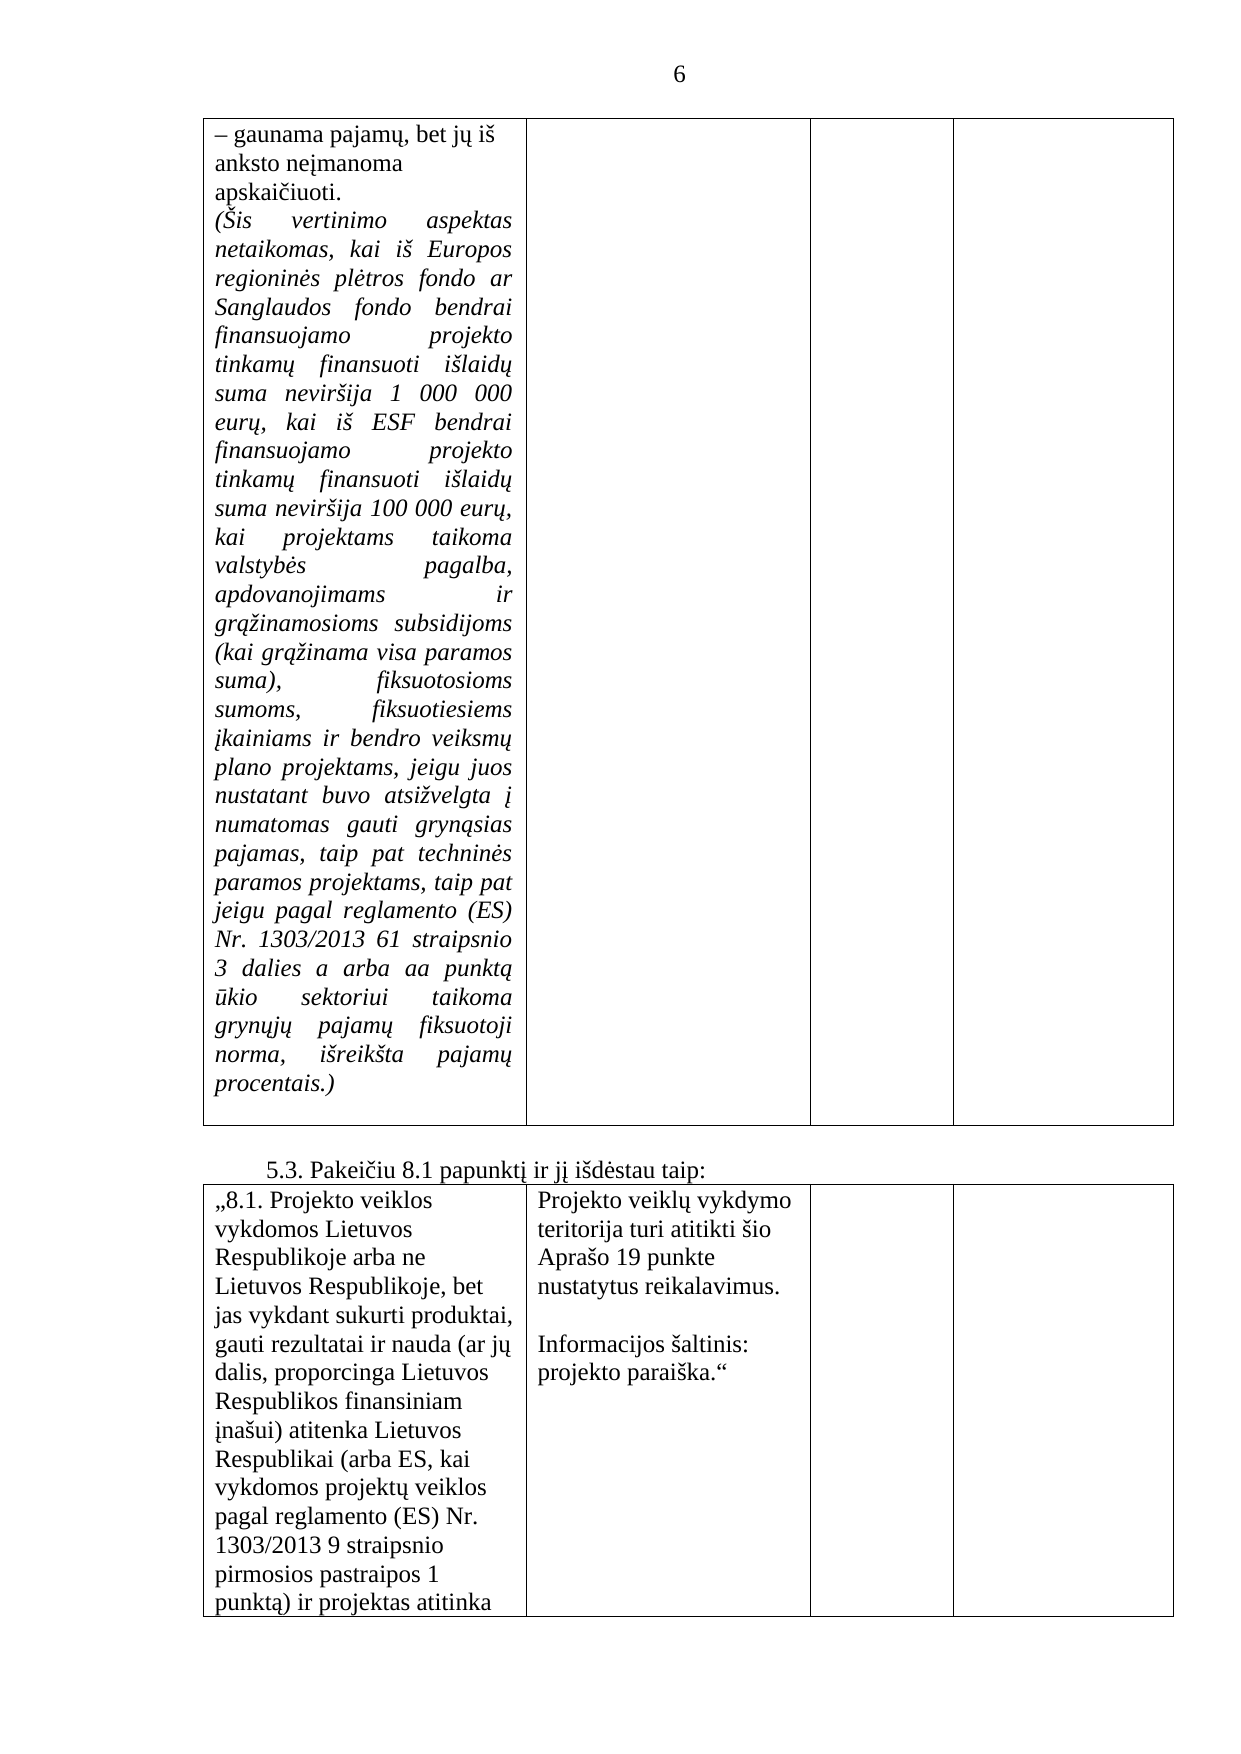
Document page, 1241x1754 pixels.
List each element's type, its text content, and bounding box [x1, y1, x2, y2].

table_header „8.1. Projekto veiklos vykdomos Lietuvos Respublikoje arba ne Lietuvos Respublikoje, bet jas vykdant sukurti produktai, gauti rezultatai ir nauda (ar jų dalis, proporcinga Lietuvos Respublikos finansiniam įnašui) atitenka Lietuvos Respublikai (arba ES, kai vykdomos projektų veiklos pagal reglamento (ES) Nr. 1303/2013 9 straipsnio pirmosios pastraipos 1 punktą) ir projektas atitinka [204, 1185, 526, 1616]
table_header Projekto veiklų vykdymo teritorija turi atitikti šio Aprašo 19 punkte nustatytus reikalavimus. Informacijos šaltinis: projekto paraiška.“ [527, 1185, 810, 1616]
table_header [954, 1185, 1173, 1616]
table_header [527, 119, 810, 1125]
table_header [811, 1185, 953, 1616]
text 5.3. Pakeičiu 8.1 papunktį ir jį išdėstau taip: [177, 1155, 1181, 1184]
table_header [811, 119, 953, 1125]
table_header – gaunama pajamų, bet jų iš anksto neįmanoma apskaičiuoti. (Šis vertinimo aspektas netaikomas, kai iš Europos regioninės plėtros fondo ar Sanglaudos fondo bendrai finansuojamo projekto tinkamų finansuoti išlaidų suma neviršija 1 000 000 eurų, kai iš ESF bendrai finansuojamo projekto tinkamų finansuoti išlaidų suma neviršija 100 000 eurų, kai projektams taikoma valstybės pagalba, apdovanojimams ir grąžinamosioms subsidijoms (kai grąžinama visa paramos suma), fiksuotosioms sumoms, fiksuotiesiems įkainiams ir bendro veiksmų plano projektams, jeigu juos nustatant buvo atsižvelgta į numatomas gauti grynąsias pajamas, taip pat techninės paramos projektams, taip pat jeigu pagal reglamento (ES) Nr. 1303/2013 61 straipsnio 3 dalies a arba aa punktą ūkio sektoriui taikoma grynųjų pajamų fiksuotoji norma, išreikšta pajamų procentais.) [204, 119, 526, 1125]
table_header [954, 119, 1173, 1125]
